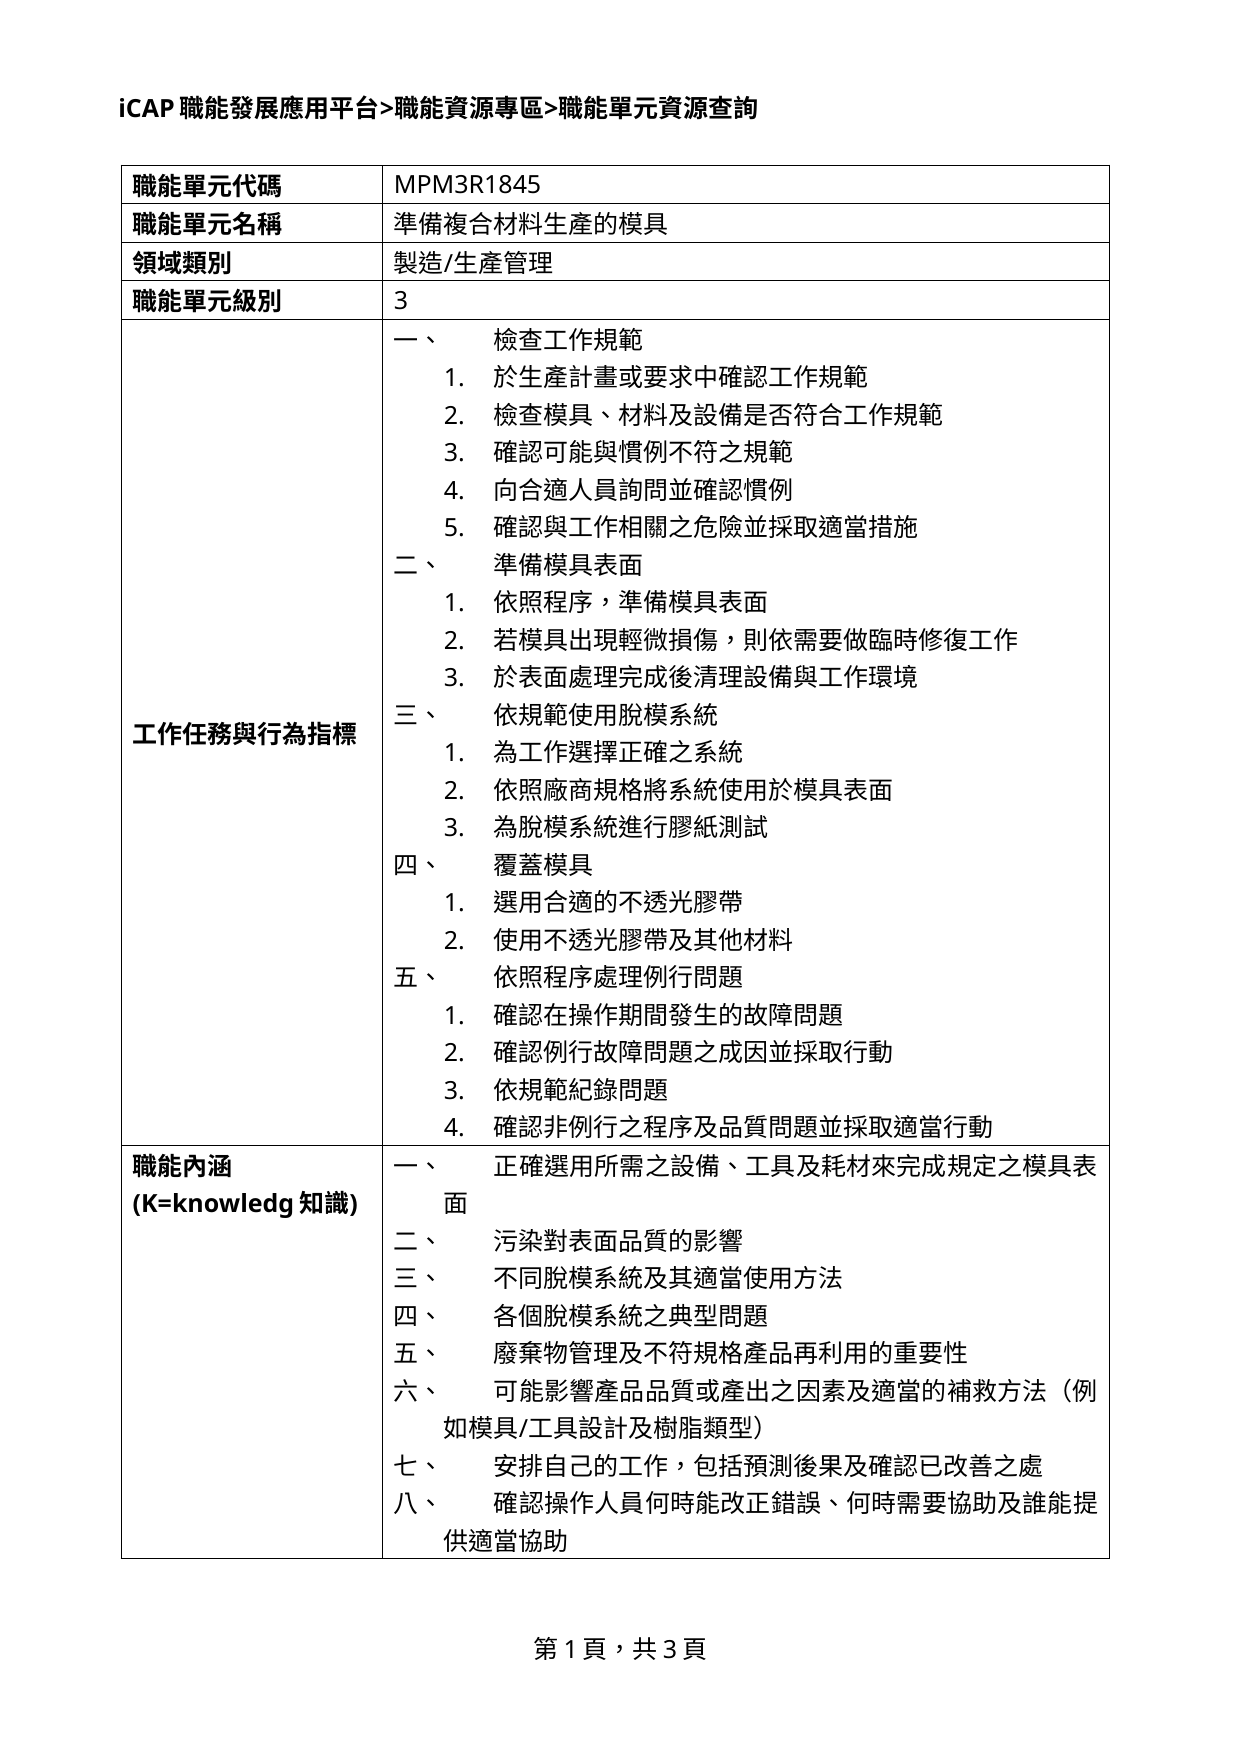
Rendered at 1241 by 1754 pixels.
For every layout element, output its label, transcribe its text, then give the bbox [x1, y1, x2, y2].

table_cell 領域類別 [122, 243, 382, 280]
table_cell 製造/生產管理 [383, 243, 1109, 280]
table_header 職能單元代碼 [122, 166, 382, 203]
table_cell 工作任務與行為指標 [122, 320, 382, 1145]
table_cell 職能單元名稱 [122, 204, 382, 242]
table_header MPM3R1845 [383, 166, 1109, 203]
table_cell 準備複合材料生產的模具 [383, 204, 1109, 242]
table_cell 檢查工作規範 於生產計畫或要求中確認工作規範 檢查模具、材料及設備是否符合工作規範 確認可能與慣例不符之規範 向合適人員詢問並確認慣例 確認與工作相關之危險並採取適當措施 準備模具表面 依照程序，準備模具表面 若模具出現輕微損傷，則依需要做臨時修復工作 於表面處理完成後清理設備與工作環境 依規範使用脫模系統 為工作選擇正確之系統 依照廠商規格將系統使用於模具表面 為脫模系統進行膠紙測試 覆蓋模具 選用合適的不透光膠帶 使用不透光膠帶及其他材料 依照程序處理例行問題 確認在操作期間發生的故障問題 確認例行故障問題之成因並採取行動 依規範紀錄問題 確認非例行之程序及品質問題並採取適當行動 [383, 320, 1109, 1145]
table_cell 3 [383, 281, 1109, 319]
table_cell 正確選用所需之設備、工具及耗材來完成規定之模具表面 污染對表面品質的影響 不同脫模系統及其適當使用方法 各個脫模系統之典型問題 廢棄物管理及不符規格產品再利用的重要性 可能影響產品品質或產出之因素及適當的補救方法（例如模具/工具設計及樹脂類型） 安排自己的工作，包括預測後果及確認已改善之處 確認操作人員何時能改正錯誤、何時需要協助及誰能提供適當協助 確認並形容自己與他人在直接參與工作過程中的角色 [383, 1146, 1109, 1558]
table_cell 職能單元級別 [122, 281, 382, 319]
table_cell 職能內涵 (K=knowledg知識) [122, 1146, 382, 1558]
